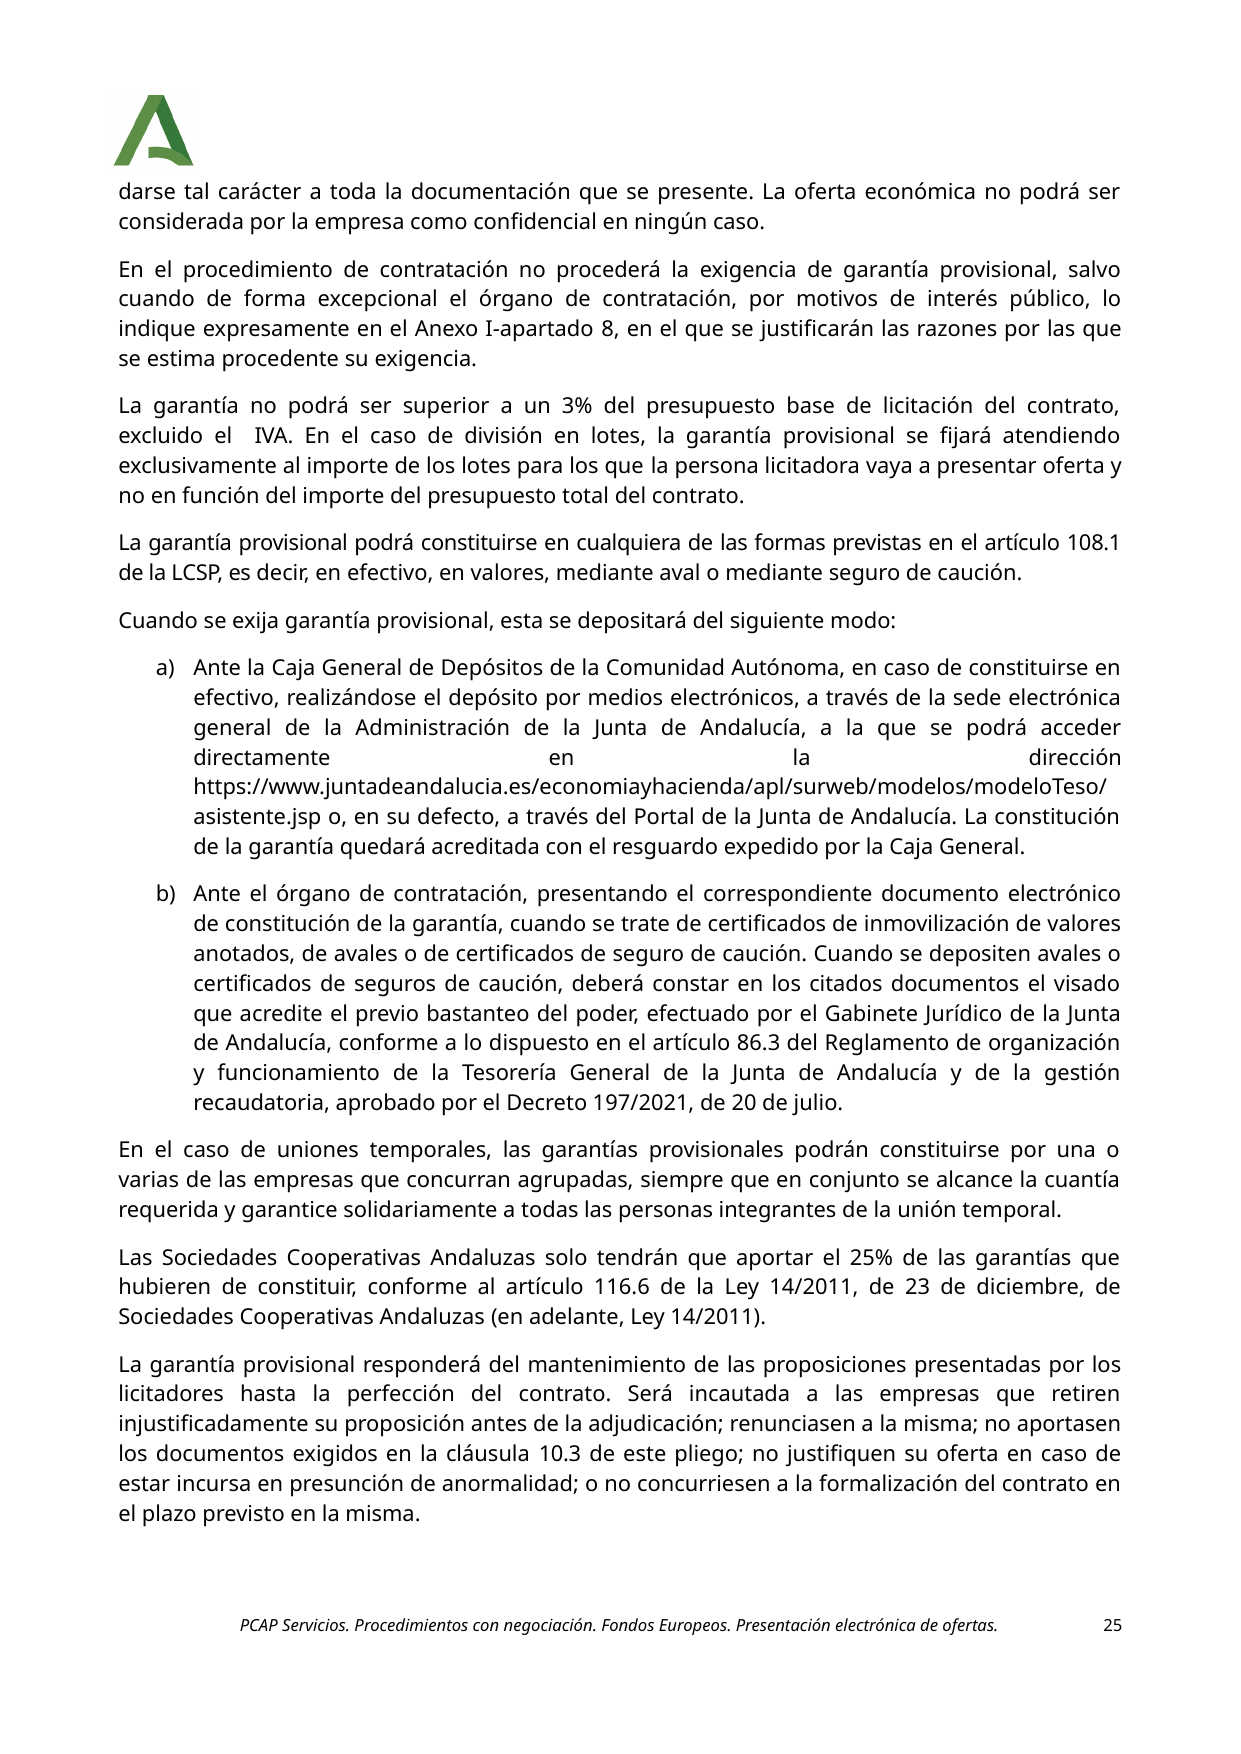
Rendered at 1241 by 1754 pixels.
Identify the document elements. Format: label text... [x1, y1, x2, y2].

text Cuando se exija garantía provisional, esta se depositará del siguiente modo: [118, 605, 1122, 634]
text darse tal carácter a toda la documentación que se presente. La oferta económica no podrá ser considerada por la empresa como confidencial en ningún caso. [118, 176, 1122, 236]
text La garantía no podrá ser superior a un 3% del presupuesto base de licitación del contrato, excluido el IVA. En el caso de división en lotes, la garantía provisional se fijará atendiendo exclusivamente al importe de los lotes para los que la persona licitadora vaya a presentar oferta y no en función del importe del presupuesto total del contrato. [118, 391, 1122, 510]
list Ante la Caja General de Depósitos de la Comunidad Autónoma, en caso de constituirse en efectivo, realizándose el depósito por medios electrónicos, a través de la sede electrónica general de la Administración de la Junta de Andalucía, a la que se podrá acceder directamente en la dirección https://www.juntadeandalucia.es/economiayhacienda/apl/surweb/modelos/modeloTeso/asistente.jsp o, en su defecto, a través del Portal de la Junta de Andalucía. La constitución de la garantía quedará acreditada con el resguardo expedido por la Caja General. [156, 652, 1122, 861]
list Ante el órgano de contratación, presentando el correspondiente documento electrónico de constitución de la garantía, cuando se trate de certificados de inmovilización de valores anotados, de avales o de certificados de seguro de caución. Cuando se depositen avales o certificados de seguros de caución, deberá constar en los citados documentos el visado que acredite el previo bastanteo del poder, efectuado por el Gabinete Jurídico de la Junta de Andalucía, conforme a lo dispuesto en el artículo 86.3 del Reglamento de organización y funcionamiento de la Tesorería General de la Junta de Andalucía y de la gestión recaudatoria, aprobado por el Decreto 197/2021, de 20 de julio. [156, 878, 1122, 1117]
text Las Sociedades Cooperativas Andaluzas solo tendrán que aportar el 25% de las garantías que hubieren de constituir, conforme al artículo 116.6 de la Ley 14/2011, de 23 de diciembre, de Sociedades Cooperativas Andaluzas (en adelante, Ley 14/2011). [118, 1242, 1122, 1331]
text En el procedimiento de contratación no procederá la exigencia de garantía provisional, salvo cuando de forma excepcional el órgano de contratación, por motivos de interés público, lo indique expresamente en el Anexo I-apartado 8, en el que se justificarán las razones por las que se estima procedente su exigencia. [118, 254, 1122, 373]
text En el caso de uniones temporales, las garantías provisionales podrán constituirse por una o varias de las empresas que concurran agrupadas, siempre que en conjunto se alcance la cuantía requerida y garantice solidariamente a todas las personas integrantes de la unión temporal. [118, 1134, 1122, 1224]
text La garantía provisional responderá del mantenimiento de las proposiciones presentadas por los licitadores hasta la perfección del contrato. Será incautada a las empresas que retiren injustificadamente su proposición antes de la adjudicación; renunciasen a la misma; no aportasen los documentos exigidos en la cláusula 10.3 de este pliego; no justifiquen su oferta en caso de estar incursa en presunción de anormalidad; o no concurriesen a la formalización del contrato en el plazo previsto en la misma. [118, 1349, 1122, 1527]
text La garantía provisional podrá constituirse en cualquiera de las formas previstas en el artículo 108.1 de la LCSP, es decir, en efectivo, en valores, mediante aval o mediante seguro de caución. [118, 527, 1122, 587]
picture [109, 91, 198, 170]
